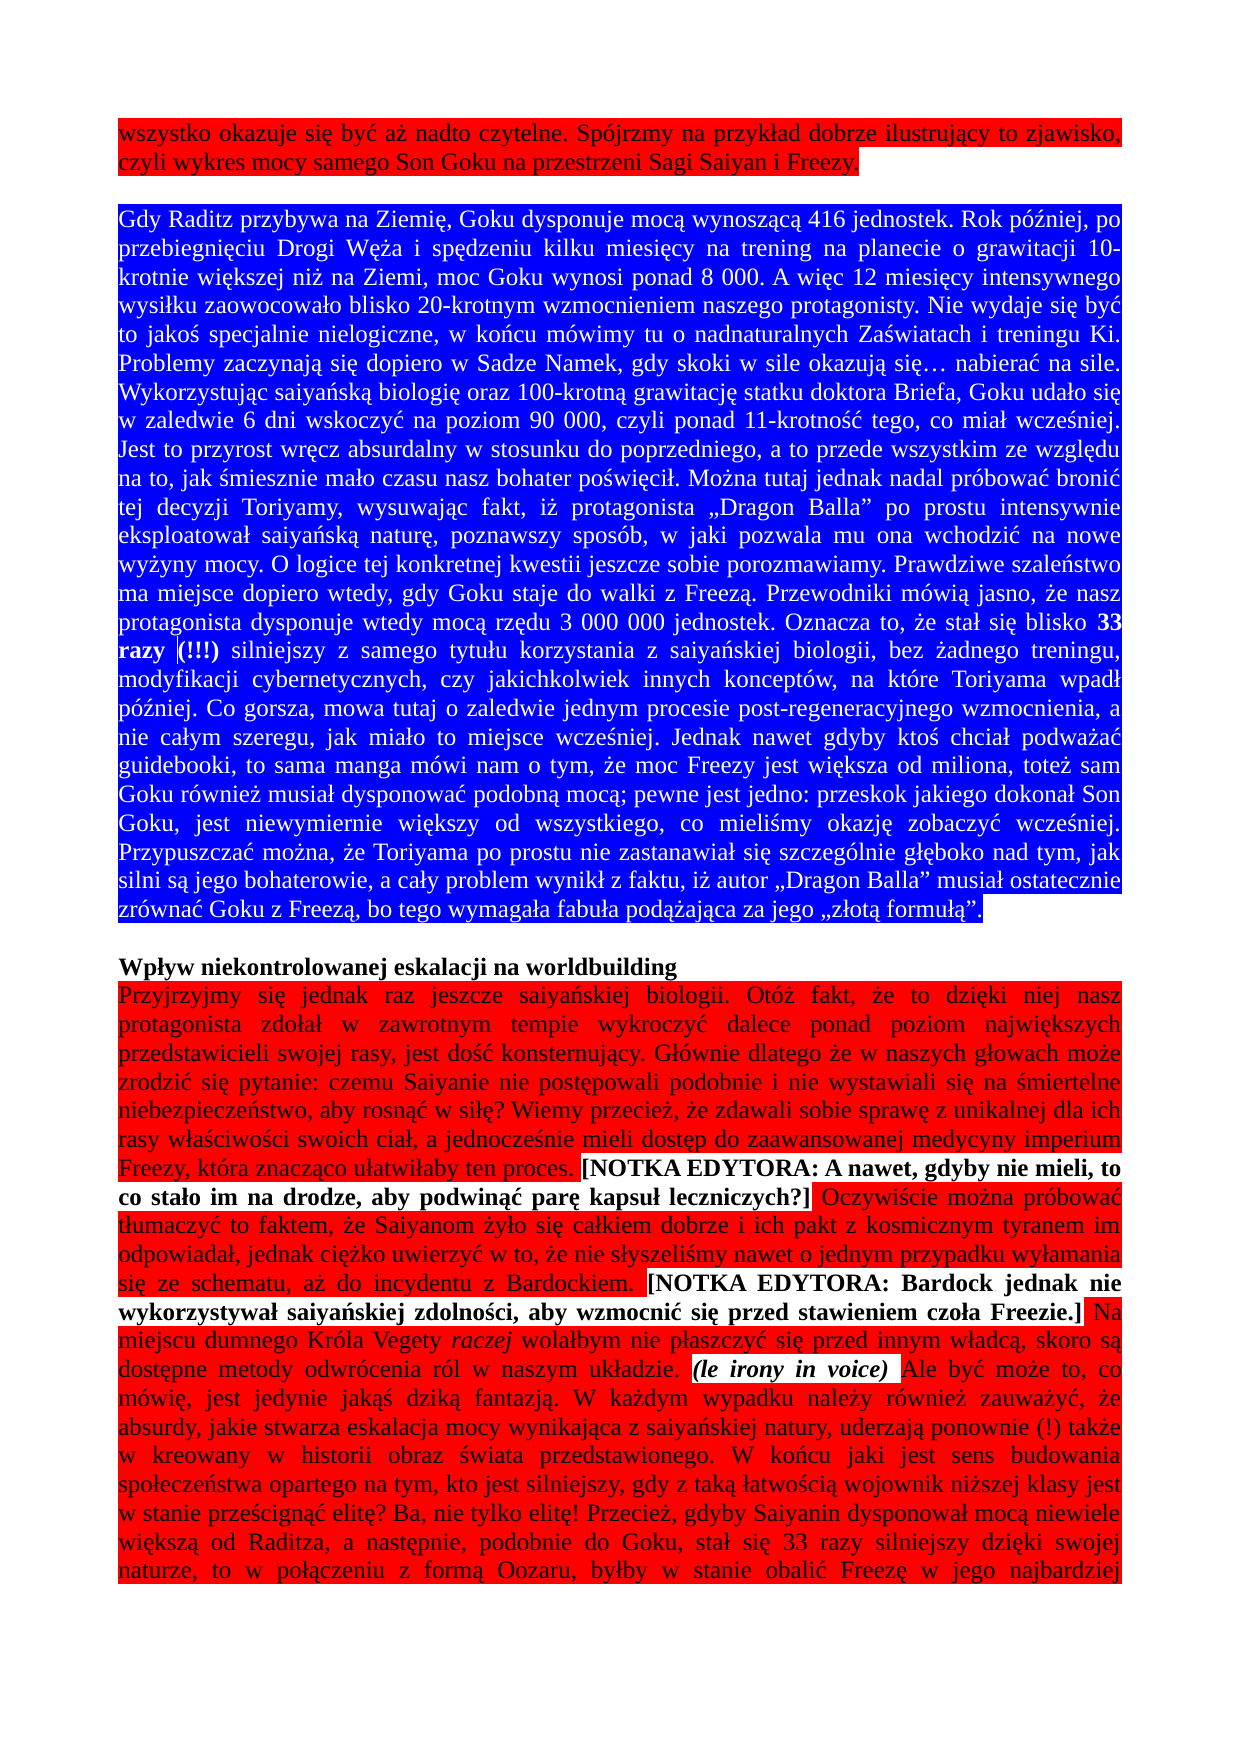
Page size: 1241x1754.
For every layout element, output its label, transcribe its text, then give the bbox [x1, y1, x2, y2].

text wszystko okazuje się być aż nadto czytelne. Spójrzmy na przykład dobrze ilustrujący to zjawisko, czyli wykres mocy samego Son Goku na przestrzeni Sagi Saiyan i Freezy. [118, 118, 1122, 176]
text Przyjrzyjmy się jednak raz jeszcze saiyańskiej biologii. Otóż fakt, że to dzięki niej nasz protagonista zdołał w zawrotnym tempie wykroczyć dalece ponad poziom największych przedstawicieli swojej rasy, jest dość konsternujący. Głównie dlatego że w naszych głowach może zrodzić się pytanie: czemu Saiyanie nie postępowali podobnie i nie wystawiali się na śmiertelne niebezpieczeństwo, aby rosnąć w siłę? Wiemy przecież, że zdawali sobie sprawę z unikalnej dla ich rasy właściwości swoich ciał, a jednocześnie mieli dostęp do zaawansowanej medycyny imperium Freezy, która znacząco ułatwiłaby ten proces. [NOTKA EDYTORA: A nawet, gdyby nie mieli, to co stało im na drodze, aby podwinąć parę kapsuł leczniczych?] Oczywiście można próbować tłumaczyć to faktem, że Saiyanom żyło się całkiem dobrze i ich pakt z kosmicznym tyranem im odpowiadał, jednak ciężko uwierzyć w to, że nie słyszeliśmy nawet o jednym przypadku wyłamania się ze schematu, aż do incydentu z Bardockiem. [NOTKA EDYTORA: Bardock jednak nie wykorzystywał saiyańskiej zdolności, aby wzmocnić się przed stawieniem czoła Freezie.] Na miejscu dumnego Króla Vegety raczej wolałbym nie płaszczyć się przed innym władcą, skoro są dostępne metody odwrócenia ról w naszym układzie. (le irony in voice) Ale być może to, co mówię, jest jedynie jakąś dziką fantazją. W każdym wypadku należy również zauważyć, że absurdy, jakie stwarza eskalacja mocy wynikająca z saiyańskiej natury, uderzają ponownie (!) także w kreowany w historii obraz świata przedstawionego. W końcu jaki jest sens budowania społeczeństwa opartego na tym, kto jest silniejszy, gdy z taką łatwością wojownik niższej klasy jest w stanie prześcignąć elitę? Ba, nie tylko elitę! Przecież, gdyby Saiyanin dysponował mocą niewiele większą od Raditza, a następnie, podobnie do Goku, stał się 33 razy silniejszy dzięki swojej naturze, to w połączeniu z formą Oozaru, byłby w stanie obalić Freezę w jego najbardziej [118, 981, 1122, 1584]
text Gdy Raditz przybywa na Ziemię, Goku dysponuje mocą wynoszącą 416 jednostek. Rok później, po przebiegnięciu Drogi Węża i spędzeniu kilku miesięcy na trening na planecie o grawitacji 10-krotnie większej niż na Ziemi, moc Goku wynosi ponad 8 000. A więc 12 miesięcy intensywnego wysiłku zaowocowało blisko 20-krotnym wzmocnieniem naszego protagonisty. Nie wydaje się być to jakoś specjalnie nielogiczne, w końcu mówimy tu o nadnaturalnych Zaświatach i treningu Ki. Problemy zaczynają się dopiero w Sadze Namek, gdy skoki w sile okazują się… nabierać na sile. Wykorzystując saiyańską biologię oraz 100-krotną grawitację statku doktora Briefa, Goku udało się w zaledwie 6 dni wskoczyć na poziom 90 000, czyli ponad 11-krotność tego, co miał wcześniej. Jest to przyrost wręcz absurdalny w stosunku do poprzedniego, a to przede wszystkim ze względu na to, jak śmiesznie mało czasu nasz bohater poświęcił. Można tutaj jednak nadal próbować bronić tej decyzji Toriyamy, wysuwając fakt, iż protagonista „Dragon Balla” po prostu intensywnie eksploatował saiyańską naturę, poznawszy sposób, w jaki pozwala mu ona wchodzić na nowe wyżyny mocy. O logice tej konkretnej kwestii jeszcze sobie porozmawiamy. Prawdziwe szaleństwo ma miejsce dopiero wtedy, gdy Goku staje do walki z Freezą. Przewodniki mówią jasno, że nasz protagonista dysponuje wtedy mocą rzędu 3 000 000 jednostek. Oznacza to, że stał się blisko 33 razy (!!!) silniejszy z samego tytułu korzystania z saiyańskiej biologii, bez żadnego treningu, modyfikacji cybernetycznych, czy jakichkolwiek innych konceptów, na które Toriyama wpadł później. Co gorsza, mowa tutaj o zaledwie jednym procesie post-regeneracyjnego wzmocnienia, a nie całym szeregu, jak miało to miejsce wcześniej. Jednak nawet gdyby ktoś chciał podważać guidebooki, to sama manga mówi nam o tym, że moc Freezy jest większa od miliona, toteż sam Goku również musiał dysponować podobną mocą; pewne jest jedno: przeskok jakiego dokonał Son Goku, jest niewymiernie większy od wszystkiego, co mieliśmy okazję zobaczyć wcześniej. Przypuszczać można, że Toriyama po prostu nie zastanawiał się szczególnie głęboko nad tym, jak silni są jego bohaterowie, a cały problem wynikł z faktu, iż autor „Dragon Balla” musiał ostatecznie zrównać Goku z Freezą, bo tego wymagała fabuła podążająca za jego „złotą formułą”. [118, 204, 1122, 923]
text Wpływ niekontrolowanej eskalacji na worldbuilding [118, 952, 1122, 981]
